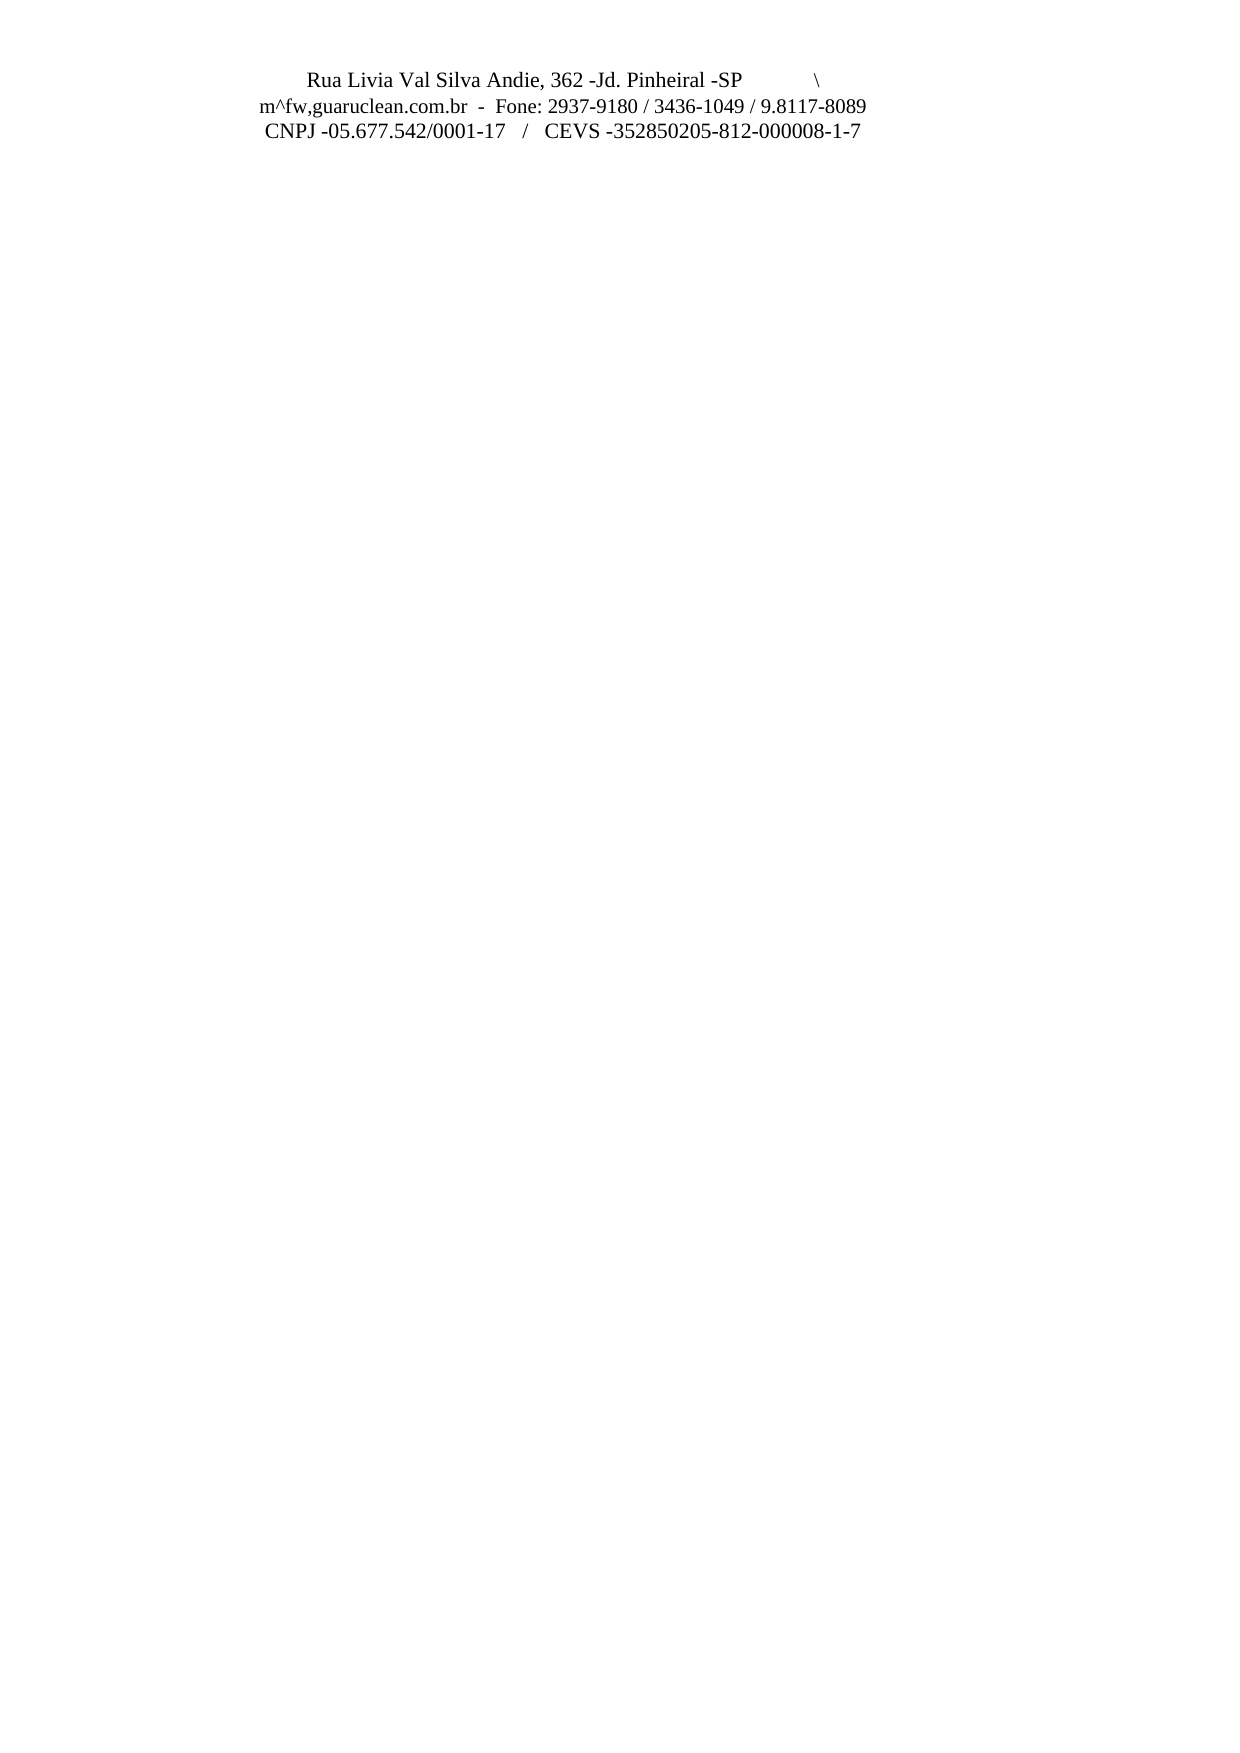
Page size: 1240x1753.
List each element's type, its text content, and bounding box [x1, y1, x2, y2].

text Rua Livia Val Silva Andie, 362 -Jd. Pinheiral -SP \m^fw,guaruclean.com.br - Fone: 2937-9180 / 3436-1049 / 9.8117-8089 CNPJ -05.677.542/0001-17 / CEVS -352850205-812-000008-1-7 [244, 67, 882, 143]
